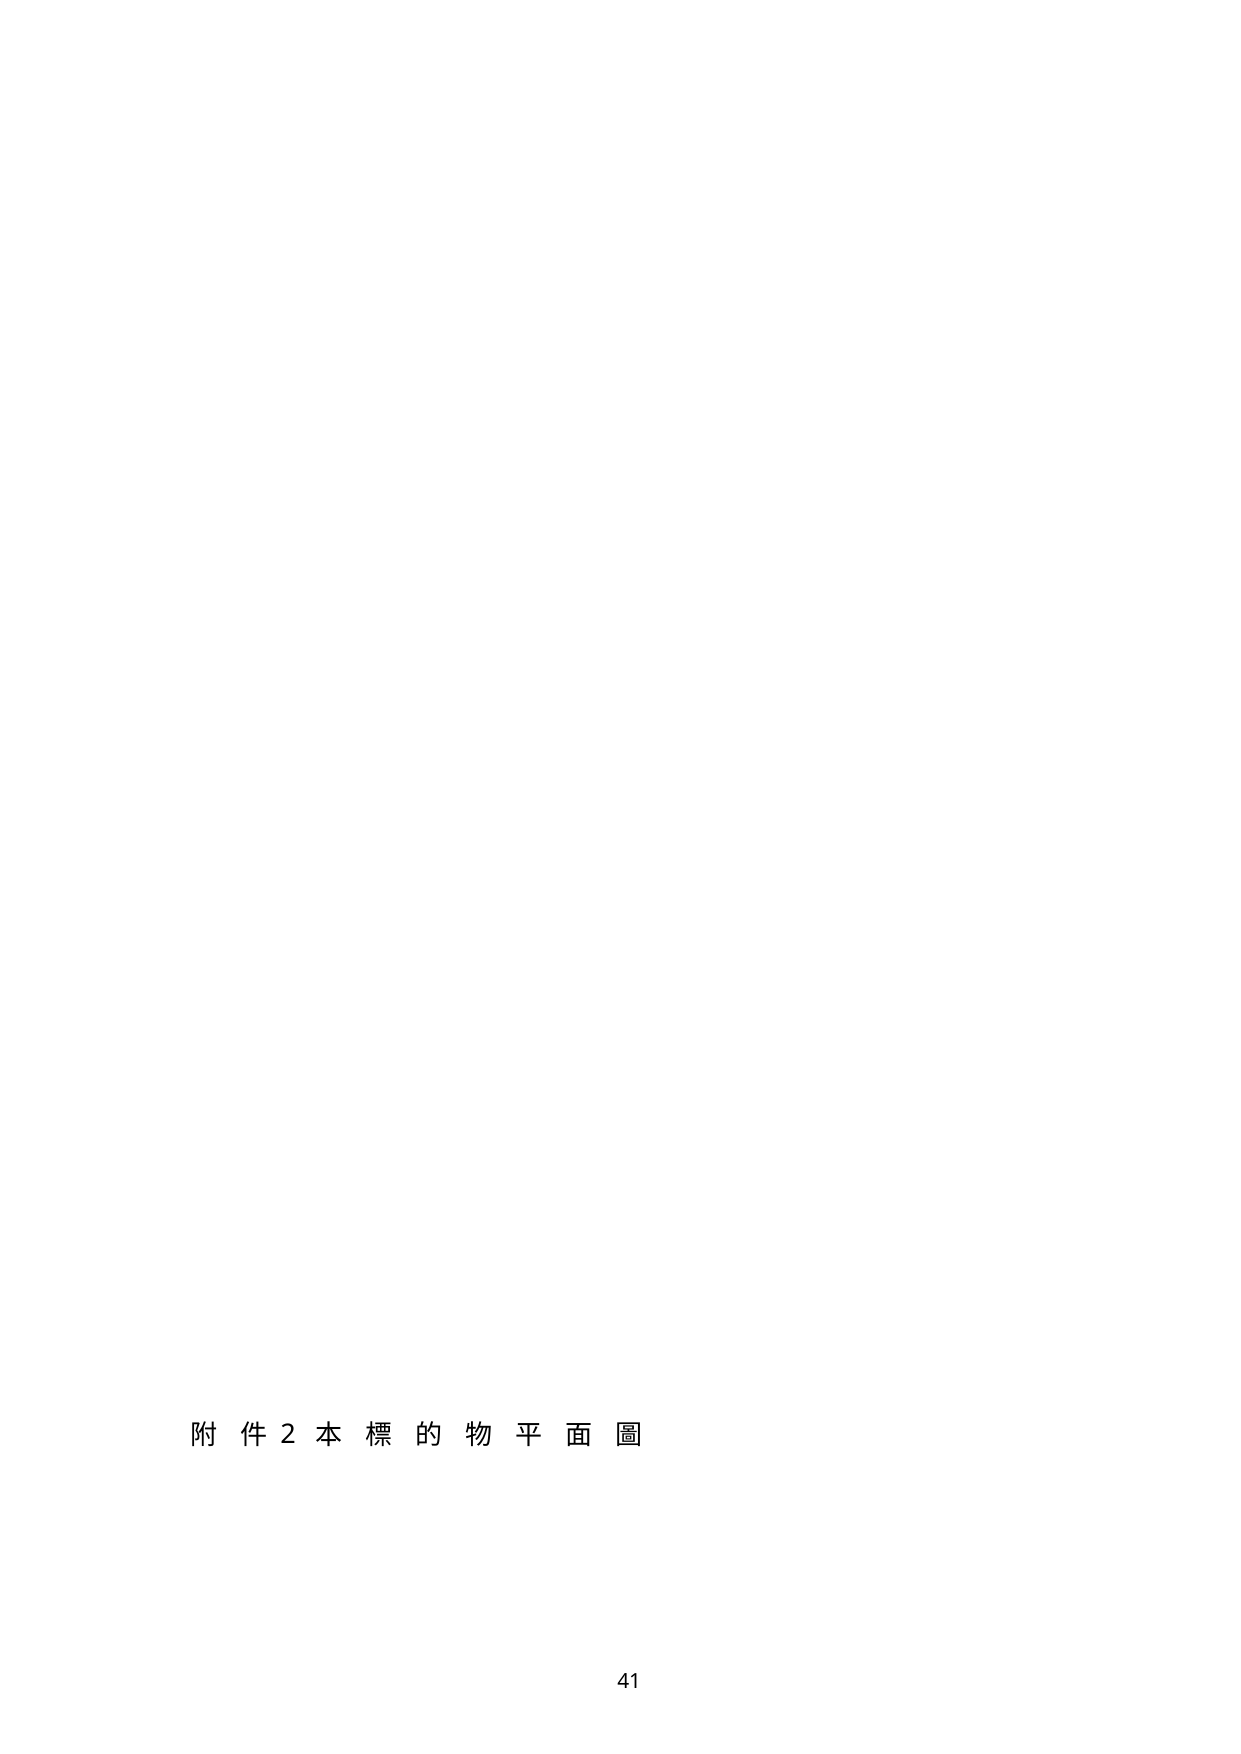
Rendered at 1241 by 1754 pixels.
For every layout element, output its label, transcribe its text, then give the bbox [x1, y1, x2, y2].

text 附件2 本標的物平面圖 [179, 1389, 1129, 1464]
